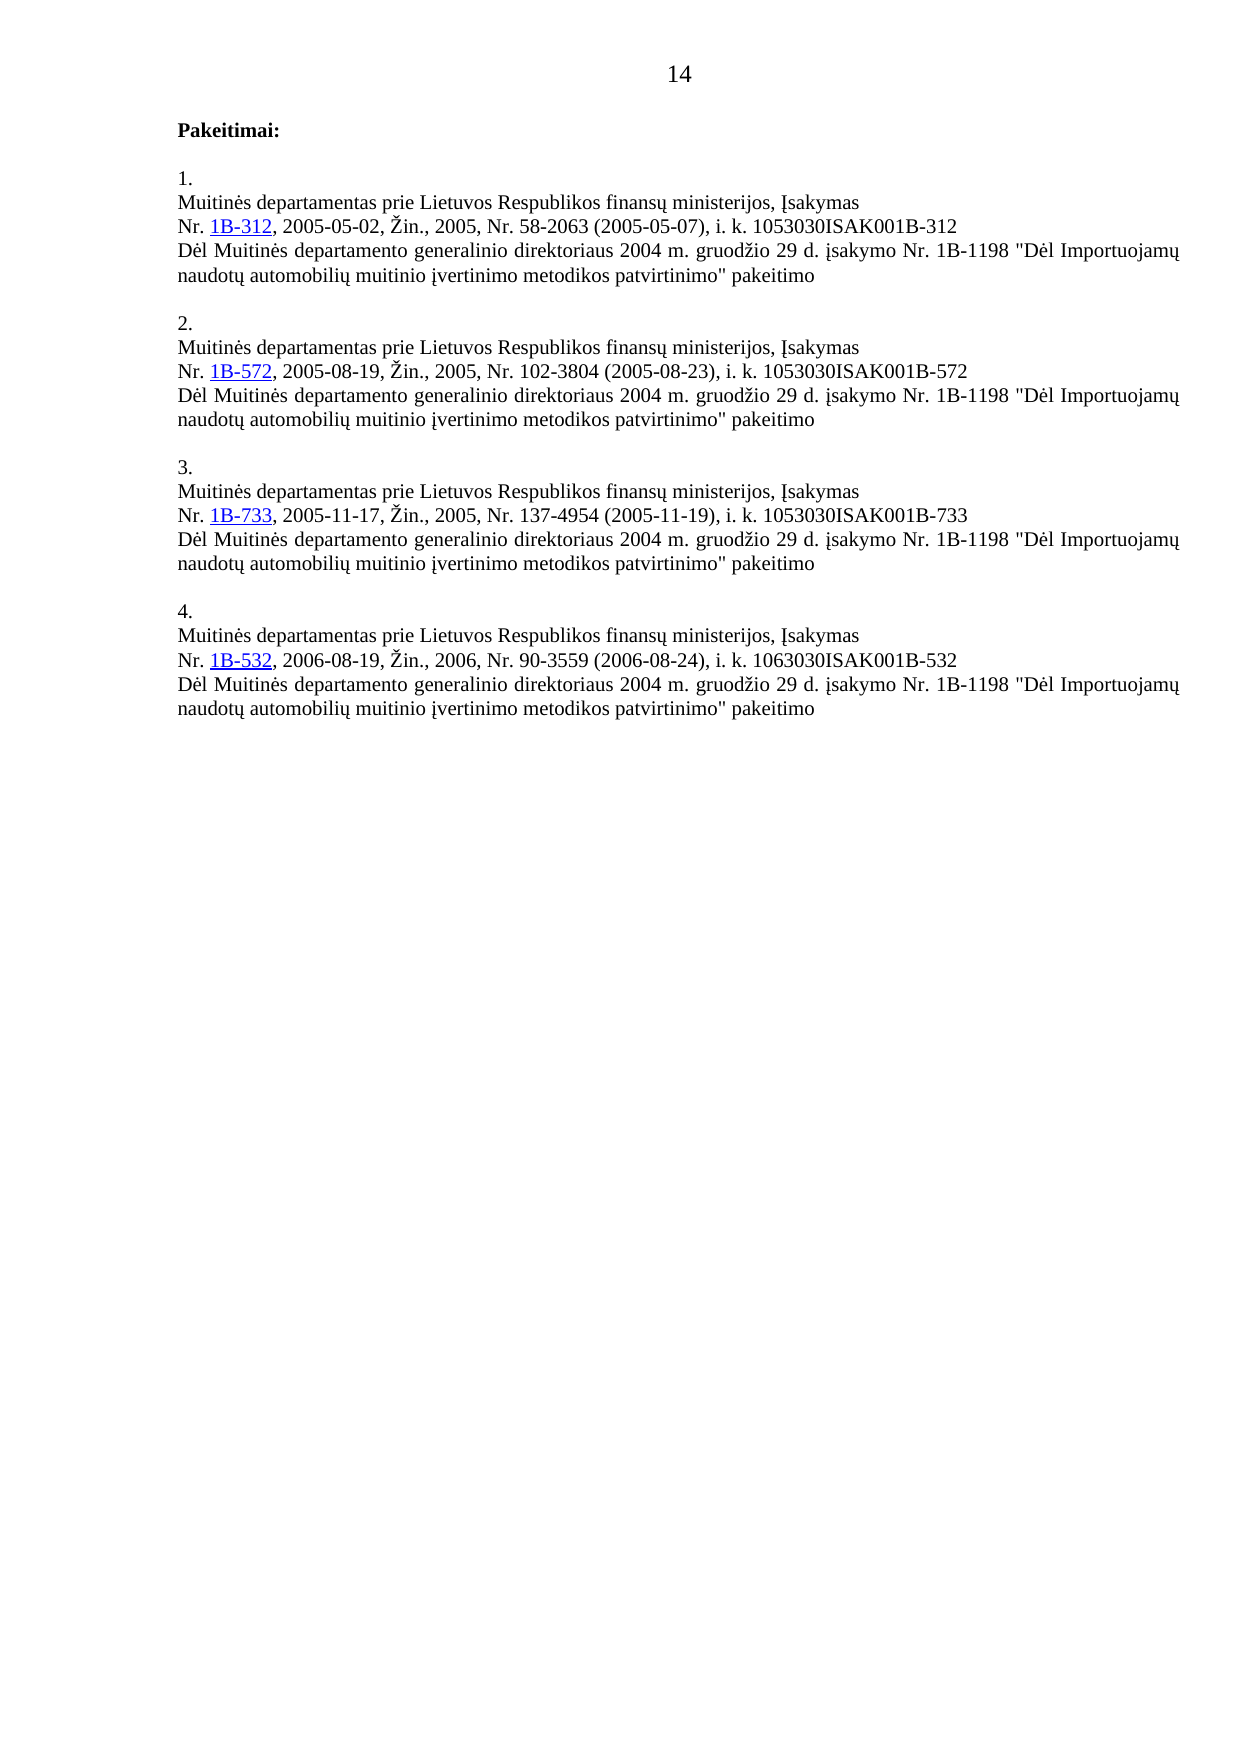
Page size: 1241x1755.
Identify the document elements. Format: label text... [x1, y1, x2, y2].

text Muitinės departamentas prie Lietuvos Respublikos finansų ministerijos, Įsakymas [177, 190, 1181, 214]
text 3. [177, 455, 1181, 479]
text Nr. 1B-532, 2006-08-19, Žin., 2006, Nr. 90-3559 (2006-08-24), i. k. 1063030ISAK001B-532 [177, 647, 1181, 672]
text Muitinės departamentas prie Lietuvos Respublikos finansų ministerijos, Įsakymas [177, 335, 1181, 359]
text Dėl Muitinės departamento generalinio direktoriaus 2004 m. gruodžio 29 d. įsakymo Nr. 1B-1198 "Dėl Importuojamų naudotų automobilių muitinio įvertinimo metodikos patvirtinimo" pakeitimo [177, 527, 1181, 575]
text 1. [177, 166, 1181, 190]
text Muitinės departamentas prie Lietuvos Respublikos finansų ministerijos, Įsakymas [177, 623, 1181, 647]
text Dėl Muitinės departamento generalinio direktoriaus 2004 m. gruodžio 29 d. įsakymo Nr. 1B-1198 "Dėl Importuojamų naudotų automobilių muitinio įvertinimo metodikos patvirtinimo" pakeitimo [177, 672, 1181, 720]
text Dėl Muitinės departamento generalinio direktoriaus 2004 m. gruodžio 29 d. įsakymo Nr. 1B-1198 "Dėl Importuojamų naudotų automobilių muitinio įvertinimo metodikos patvirtinimo" pakeitimo [177, 238, 1181, 287]
text 4. [177, 599, 1181, 623]
text Nr. 1B-572, 2005-08-19, Žin., 2005, Nr. 102-3804 (2005-08-23), i. k. 1053030ISAK001B-572 [177, 359, 1181, 383]
text Nr. 1B-733, 2005-11-17, Žin., 2005, Nr. 137-4954 (2005-11-19), i. k. 1053030ISAK001B-733 [177, 503, 1181, 527]
text Pakeitimai: [177, 118, 1181, 142]
text Nr. 1B-312, 2005-05-02, Žin., 2005, Nr. 58-2063 (2005-05-07), i. k. 1053030ISAK001B-312 [177, 214, 1181, 238]
text Dėl Muitinės departamento generalinio direktoriaus 2004 m. gruodžio 29 d. įsakymo Nr. 1B-1198 "Dėl Importuojamų naudotų automobilių muitinio įvertinimo metodikos patvirtinimo" pakeitimo [177, 383, 1181, 431]
text 2. [177, 311, 1181, 335]
text Muitinės departamentas prie Lietuvos Respublikos finansų ministerijos, Įsakymas [177, 479, 1181, 503]
